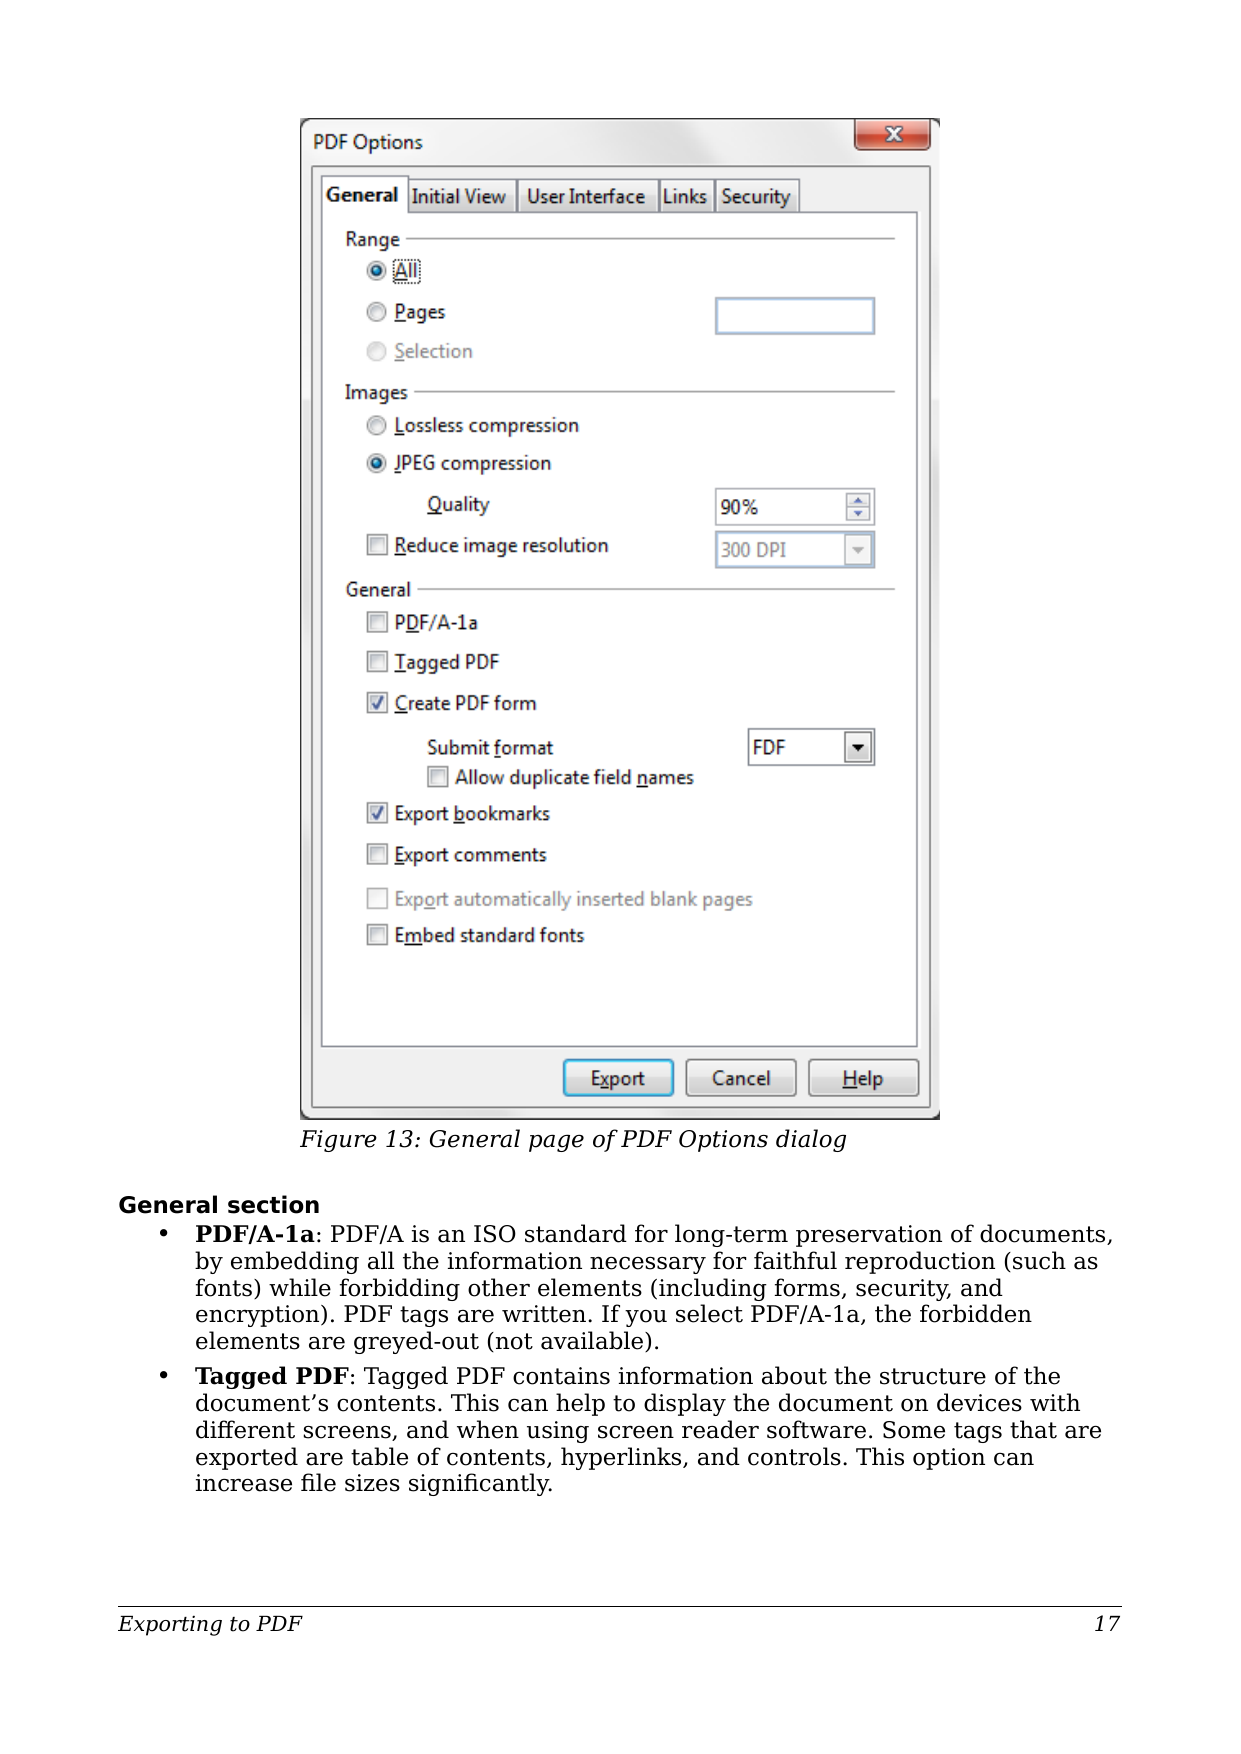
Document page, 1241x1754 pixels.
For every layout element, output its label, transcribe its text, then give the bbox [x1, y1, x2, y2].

list Tagged PDF: Tagged PDF contains information about the structure of the document’s contents. This can help to display the document on devices with different screens, and when using screen reader software. Some tags that are exported are table of contents, hyperlinks, and controls. This option can increase file sizes significantly. [156, 1361, 1122, 1497]
text Figure 13: General page of PDF Options dialog [300, 1126, 940, 1153]
picture [300, 118, 940, 1120]
text General section [118, 1192, 1122, 1219]
list PDF/A-1a: PDF/A is an ISO standard for long-term preservation of documents, by embedding all the information necessary for faithful reproduction (such as fonts) while forbidding other elements (including forms, security, and encryption). PDF tags are written. If you select PDF/A-1a, the forbidden elements are greyed-out (not available). [156, 1219, 1122, 1355]
